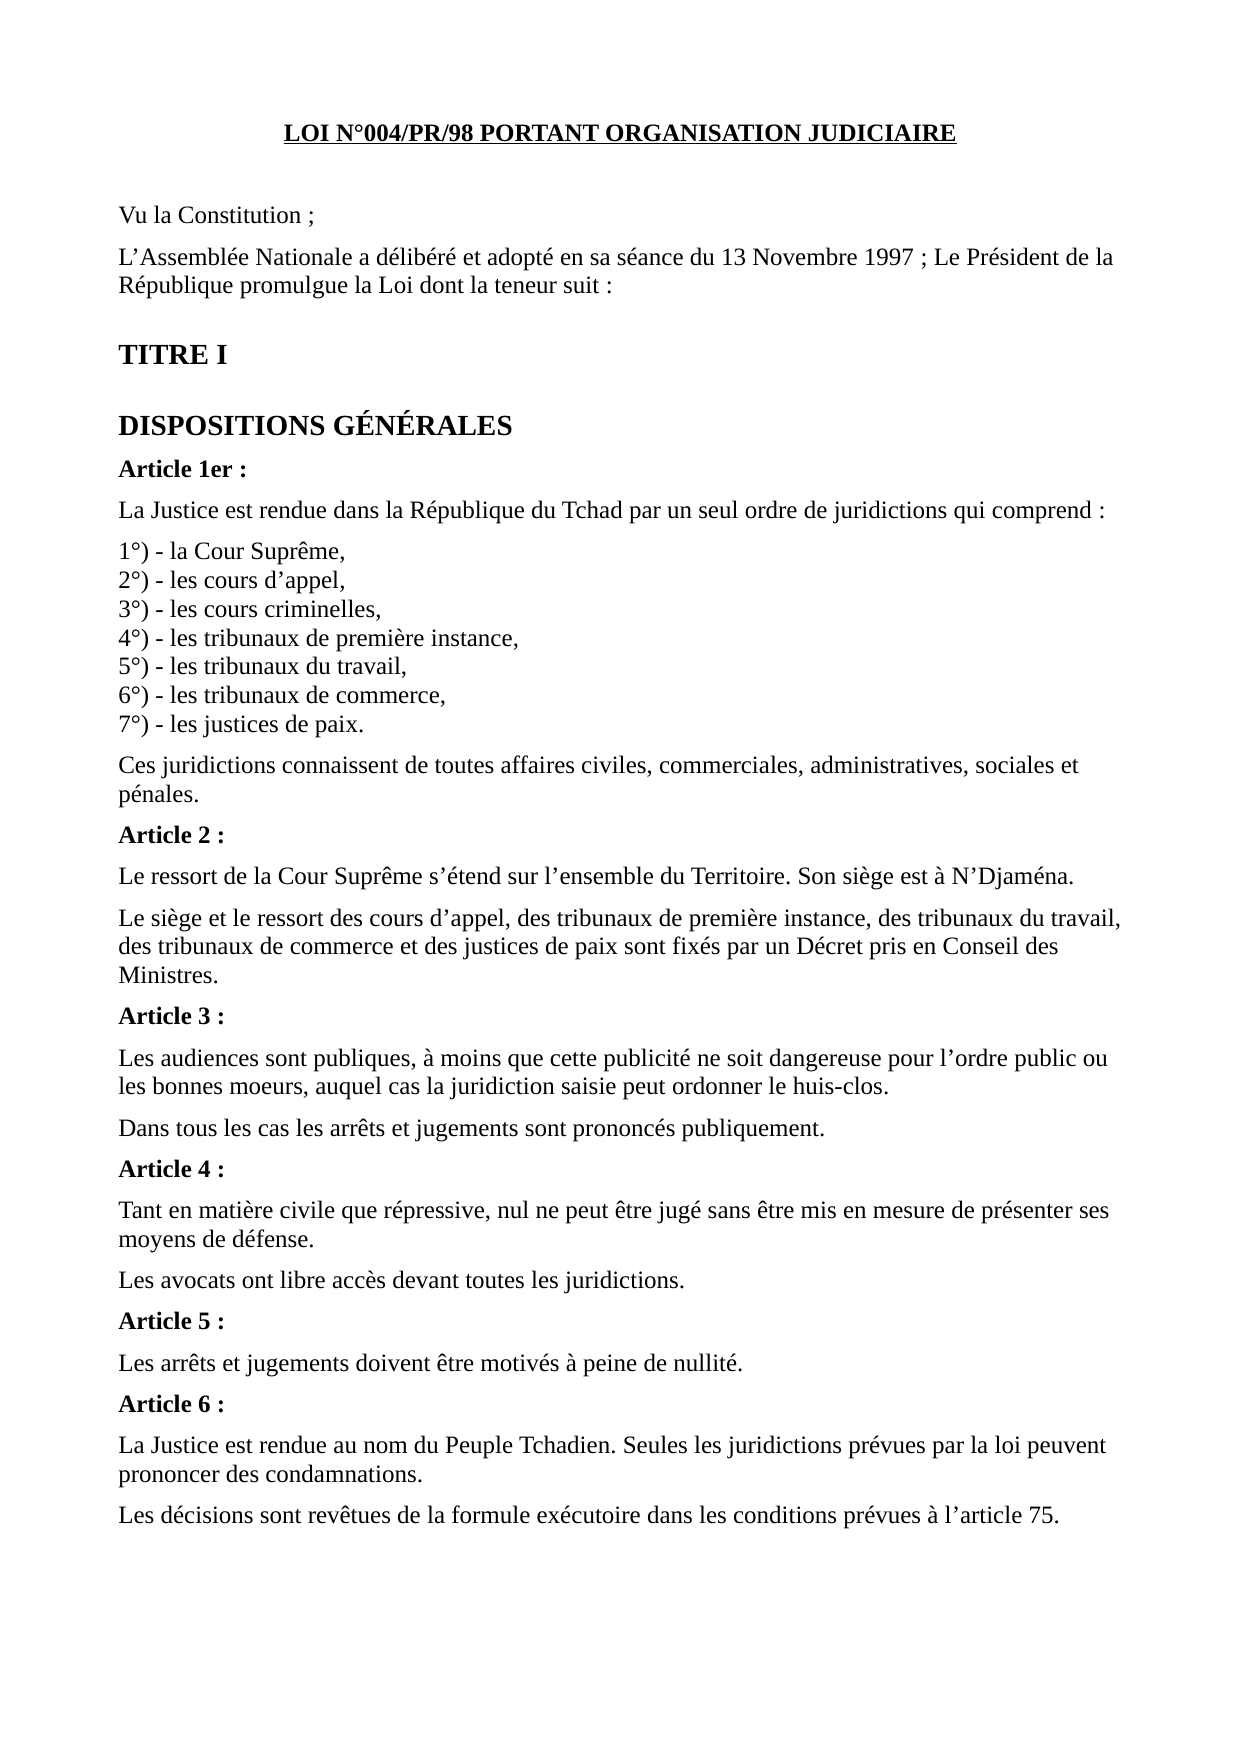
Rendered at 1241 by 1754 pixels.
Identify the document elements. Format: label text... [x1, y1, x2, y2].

text LOI N°004/PR/98 PORTANT ORGANISATION JUDICIAIRE [118, 118, 1122, 147]
text Article 1er : [118, 454, 1122, 483]
text Article 3 : [118, 1001, 1122, 1030]
text Les décisions sont revêtues de la formule exécutoire dans les conditions prévues à l’article 75. [118, 1500, 1122, 1529]
text La Justice est rendue dans la République du Tchad par un seul ordre de juridictions qui comprend : [118, 495, 1122, 524]
text Vu la Constitution ; [118, 201, 1122, 229]
text Tant en matière civile que répressive, nul ne peut être jugé sans être mis en mesure de présenter ses moyens de défense. [118, 1195, 1122, 1253]
text Article 6 : [118, 1389, 1122, 1418]
text Le ressort de la Cour Suprême s’étend sur l’ensemble du Territoire. Son siège est à N’Djaména. [118, 861, 1122, 890]
text Article 2 : [118, 820, 1122, 849]
text Les arrêts et jugements doivent être motivés à peine de nullité. [118, 1348, 1122, 1376]
subtitle DISPOSITIONS GÉNÉRALES [118, 408, 1122, 441]
text 1°) - la Cour Suprême, 2°) - les cours d’appel, 3°) - les cours criminelles, 4°) - les tribunaux de première instance, 5°) - les tribunaux du travail, 6°) - les tribunaux de commerce, 7°) - les justices de paix. [118, 536, 1122, 738]
text La Justice est rendue au nom du Peuple Tchadien. Seules les juridictions prévues par la loi peuvent prononcer des condamnations. [118, 1430, 1122, 1488]
text Dans tous les cas les arrêts et jugements sont prononcés publiquement. [118, 1113, 1122, 1141]
text Article 5 : [118, 1306, 1122, 1335]
text Article 4 : [118, 1154, 1122, 1183]
subtitle TITRE I [118, 337, 1122, 370]
text Le siège et le ressort des cours d’appel, des tribunaux de première instance, des tribunaux du travail, des tribunaux de commerce et des justices de paix sont fixés par un Décret pris en Conseil des Ministres. [118, 903, 1122, 989]
text L’Assemblée Nationale a délibéré et adopté en sa séance du 13 Novembre 1997 ; Le Président de la République promulgue la Loi dont la teneur suit : [118, 242, 1122, 299]
text Ces juridictions connaissent de toutes affaires civiles, commerciales, administratives, sociales et pénales. [118, 750, 1122, 808]
text Les avocats ont libre accès devant toutes les juridictions. [118, 1265, 1122, 1294]
text Les audiences sont publiques, à moins que cette publicité ne soit dangereuse pour l’ordre public ou les bonnes moeurs, auquel cas la juridiction saisie peut ordonner le huis-clos. [118, 1043, 1122, 1100]
